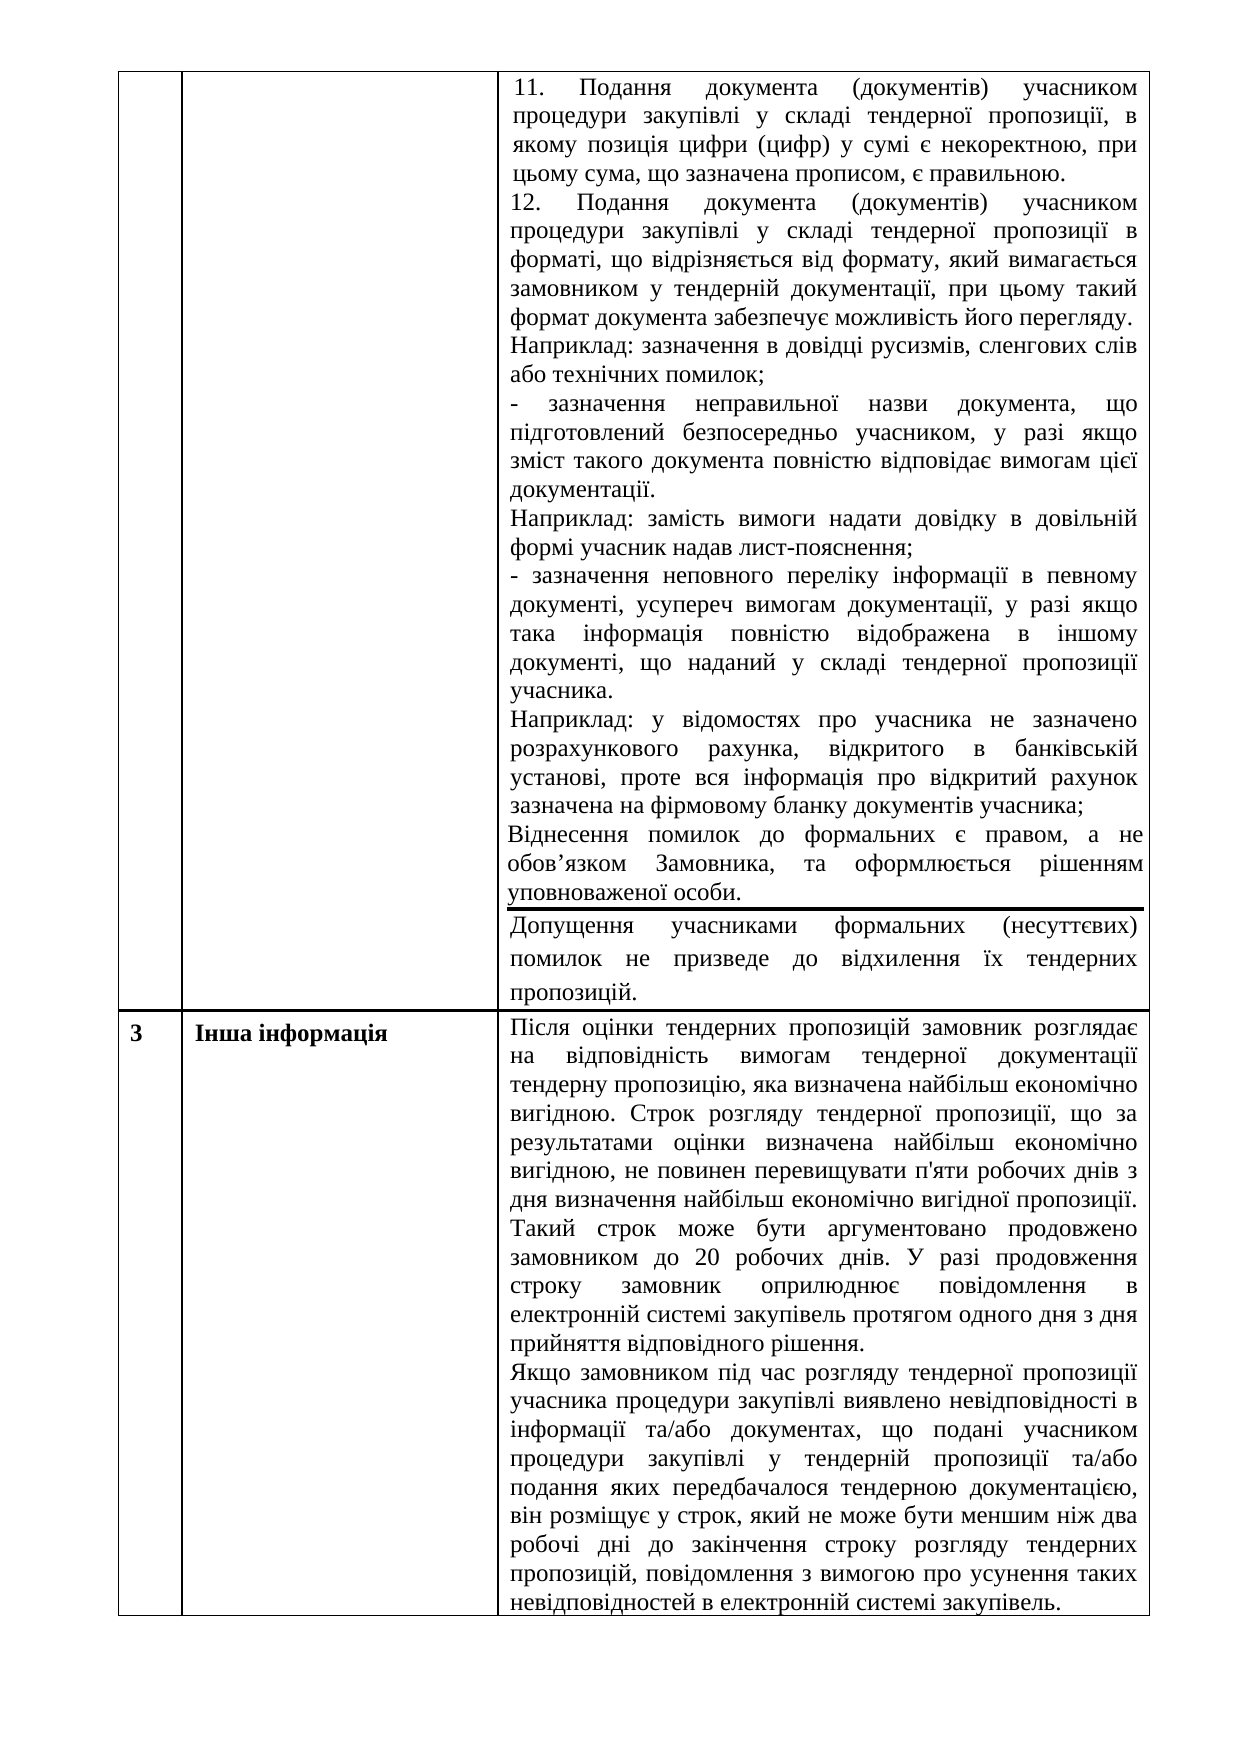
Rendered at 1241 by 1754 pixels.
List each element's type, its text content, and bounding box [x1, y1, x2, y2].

table_cell Інша інформація [183, 1012, 497, 1615]
table_cell 3 [119, 1012, 181, 1615]
table_cell 11. Подання документа (документів) учасником процедури закупівлі у складі тендерної пропозиції, в якому позиція цифри (цифр) у сумі є некоректною, при цьому сума, що зазначена прописом, є правильною. 12. Подання документа (документів) учасником процедури закупівлі у складі тендерної пропозиції в форматі, що відрізняється від формату, який вимагається замовником у тендерній документації, при цьому такий формат документа забезпечує можливість його перегляду. Наприклад: зазначення в довідці русизмів, сленгових слів або технічних помилок; - зазначення неправильної назви документа, що підготовлений безпосередньо учасником, у разі якщо зміст такого документа повністю відповідає вимогам цієї документації. Наприклад: замість вимоги надати довідку в довільній формі учасник надав лист-пояснення; - зазначення неповного переліку інформації в певному документі, усупереч вимогам документації, у разі якщо така інформація повністю відображена в іншому документі, що наданий у складі тендерної пропозиції учасника. Наприклад: у відомостях про учасника не зазначено розрахункового рахунка, відкритого в банківській установі, проте вся інформація про відкритий рахунок зазначена на фірмовому бланку документів учасника; Віднесення помилок до формальних є правом, а не обов’язком Замовника, та оформлюється рішенням уповноваженої особи. Допущення учасниками формальних (несуттєвих) помилок не призведе до відхилення їх тендерних пропозицій. [499, 72, 1149, 1009]
table_cell [183, 72, 497, 1009]
table_cell [119, 72, 181, 1009]
table_cell Після оцінки тендерних пропозицій замовник розглядає на відповідність вимогам тендерної документації тендерну пропозицію, яка визначена найбільш економічно вигідною. Строк розгляду тендерної пропозиції, що за результатами оцінки визначена найбільш економічно вигідною, не повинен перевищувати п'яти робочих днів з дня визначення найбільш економічно вигідної пропозиції. Такий строк може бути аргументовано продовжено замовником до 20 робочих днів. У разі продовження строку замовник оприлюднює повідомлення в електронній системі закупівель протягом одного дня з дня прийняття відповідного рішення. Якщо замовником під час розгляду тендерної пропозиції учасника процедури закупівлі виявлено невідповідності в інформації та/або документах, що подані учасником процедури закупівлі у тендерній пропозиції та/або подання яких передбачалося тендерною документацією, він розміщує у строк, який не може бути меншим ніж два робочі дні до закінчення строку розгляду тендерних пропозицій, повідомлення з вимогою про усунення таких невідповідностей в електронній системі закупівель. [499, 1012, 1149, 1615]
